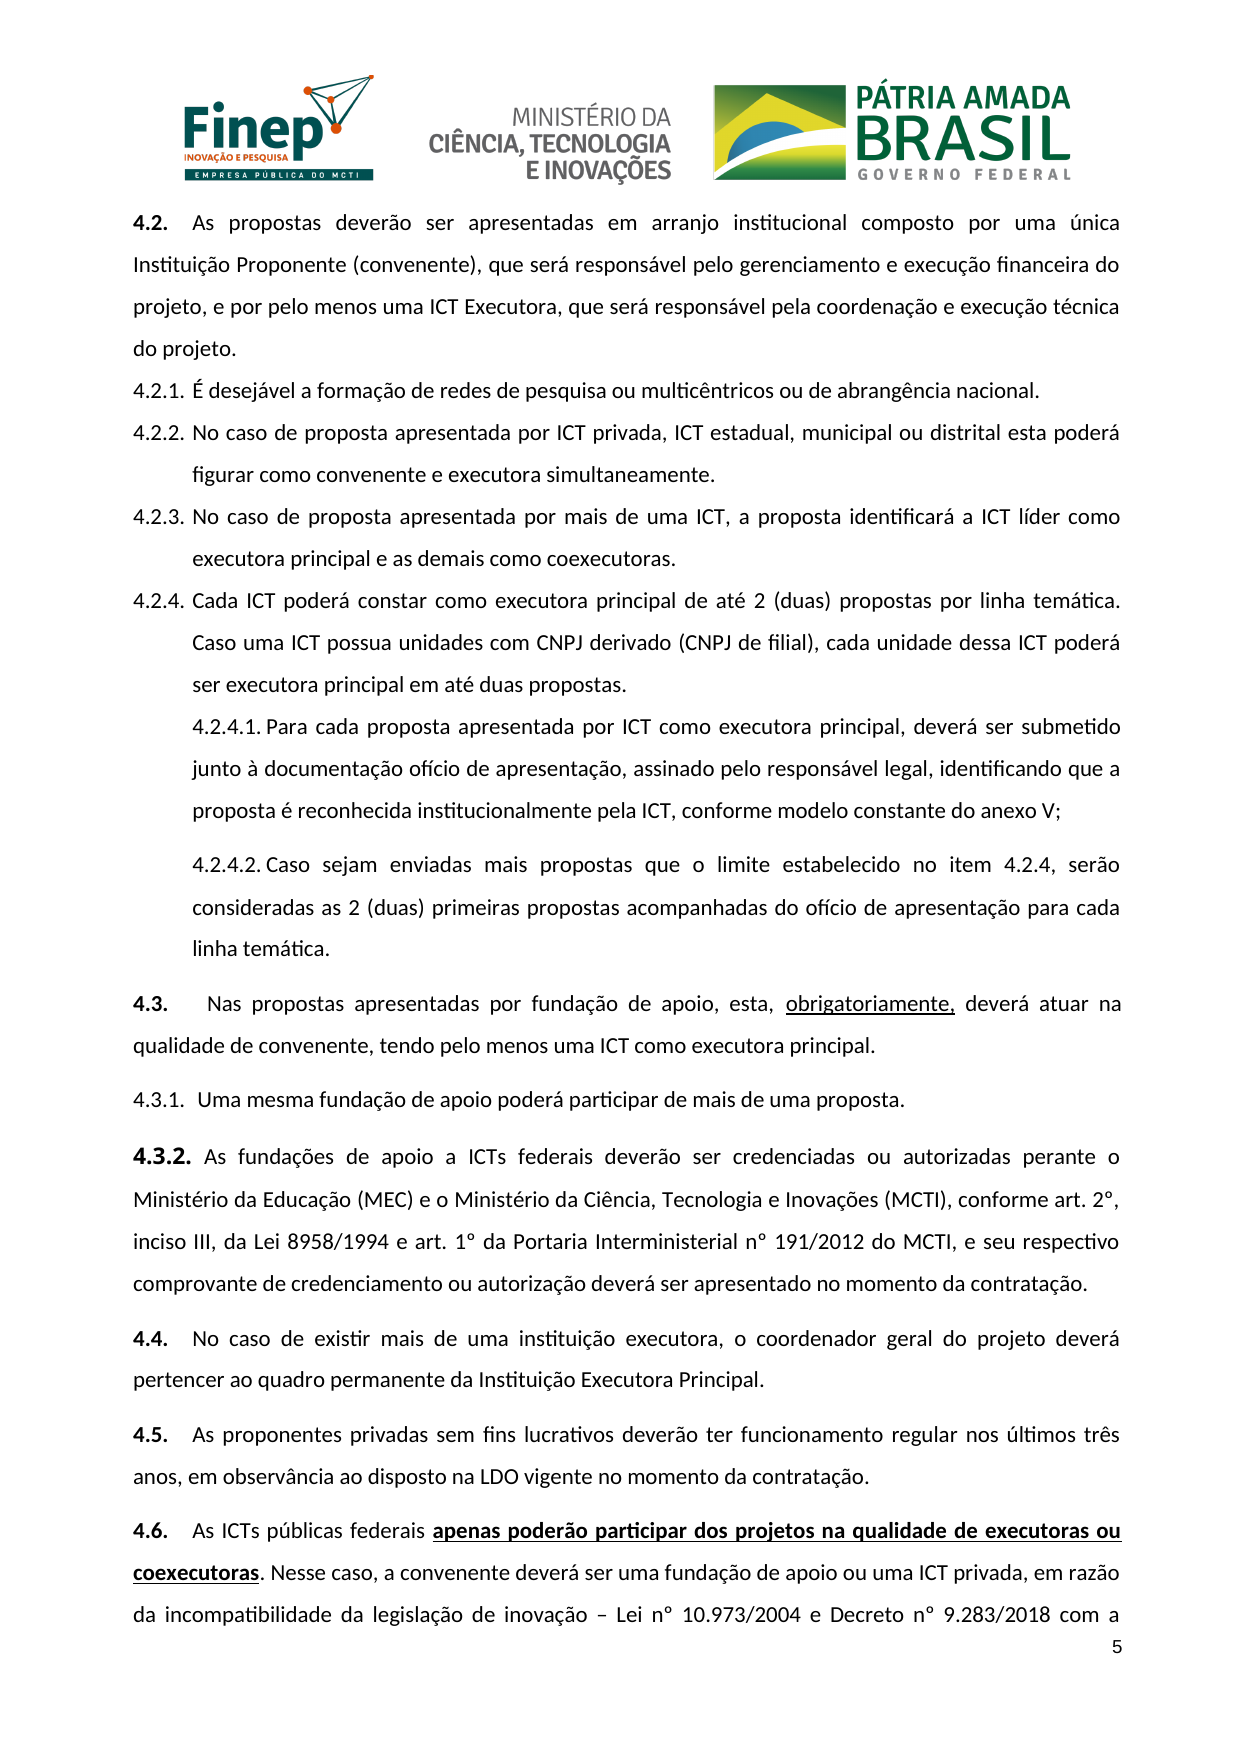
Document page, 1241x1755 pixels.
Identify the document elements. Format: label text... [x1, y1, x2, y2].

list As proponentes privadas sem fins lucrativos deverão ter funcionamento regular nos últimos três anos, em observância ao disposto na LDO vigente no momento da contratação. [133, 1420, 1122, 1490]
list Uma mesma fundação de apoio poderá participar de mais de uma proposta. [133, 1086, 1122, 1113]
list No caso de proposta apresentada por mais de uma ICT, a proposta identificará a ICT líder como executora principal e as demais como coexecutoras. [133, 502, 1122, 572]
list Caso sejam enviadas mais propostas que o limite estabelecido no item 4.2.4, serão consideradas as 2 (duas) primeiras propostas acompanhadas do ofício de apresentação para cada linha temática. [192, 851, 1122, 963]
list As ICTs públicas federais apenas poderão participar dos projetos na qualidade de executoras ou coexecutoras. Nesse caso, a convenente deverá ser uma fundação de apoio ou uma ICT privada, em razão da incompatibilidade da legislação de inovação – Lei nº 10.973/2004 e Decreto nº 9.283/2018 com a [133, 1517, 1122, 1628]
list As fundações de apoio a ICTs federais deverão ser credenciadas ou autorizadas perante o Ministério da Educação (MEC) e o Ministério da Ciência, Tecnologia e Inovações (MCTI), conforme art. 2º, inciso III, da Lei 8958/1994 e art. 1º da Portaria Interministerial nº 191/2012 do MCTI, e seu respectivo comprovante de credenciamento ou autorização deverá ser apresentado no momento da contratação. [133, 1140, 1122, 1297]
list Nas propostas apresentadas por fundação de apoio, esta, obrigatoriamente, deverá atuar na qualidade de convenente, tendo pelo menos uma ICT como executora principal. [133, 989, 1122, 1059]
list As propostas deverão ser apresentadas em arranjo institucional composto por uma única Instituição Proponente (convenente), que será responsável pelo gerenciamento e execução financeira do projeto, e por pelo menos uma ICT Executora, que será responsável pela coordenação e execução técnica do projeto. [133, 208, 1122, 362]
list No caso de existir mais de uma instituição executora, o coordenador geral do projeto deverá pertencer ao quadro permanente da Instituição Executora Principal. [133, 1324, 1122, 1394]
list No caso de proposta apresentada por ICT privada, ICT estadual, municipal ou distrital esta poderá figurar como convenente e executora simultaneamente. [133, 418, 1122, 488]
list Cada ICT poderá constar como executora principal de até 2 (duas) propostas por linha temática. Caso uma ICT possua unidades com CNPJ derivado (CNPJ de filial), cada unidade dessa ICT poderá ser executora principal em até duas propostas. [133, 586, 1122, 698]
list Para cada proposta apresentada por ICT como executora principal, deverá ser submetido junto à documentação ofício de apresentação, assinado pelo responsável legal, identificando que a proposta é reconhecida institucionalmente pela ICT, conforme modelo constante do anexo V; [192, 712, 1122, 824]
list É desejável a formação de redes de pesquisa ou multicêntricos ou de abrangência nacional. [133, 376, 1122, 404]
